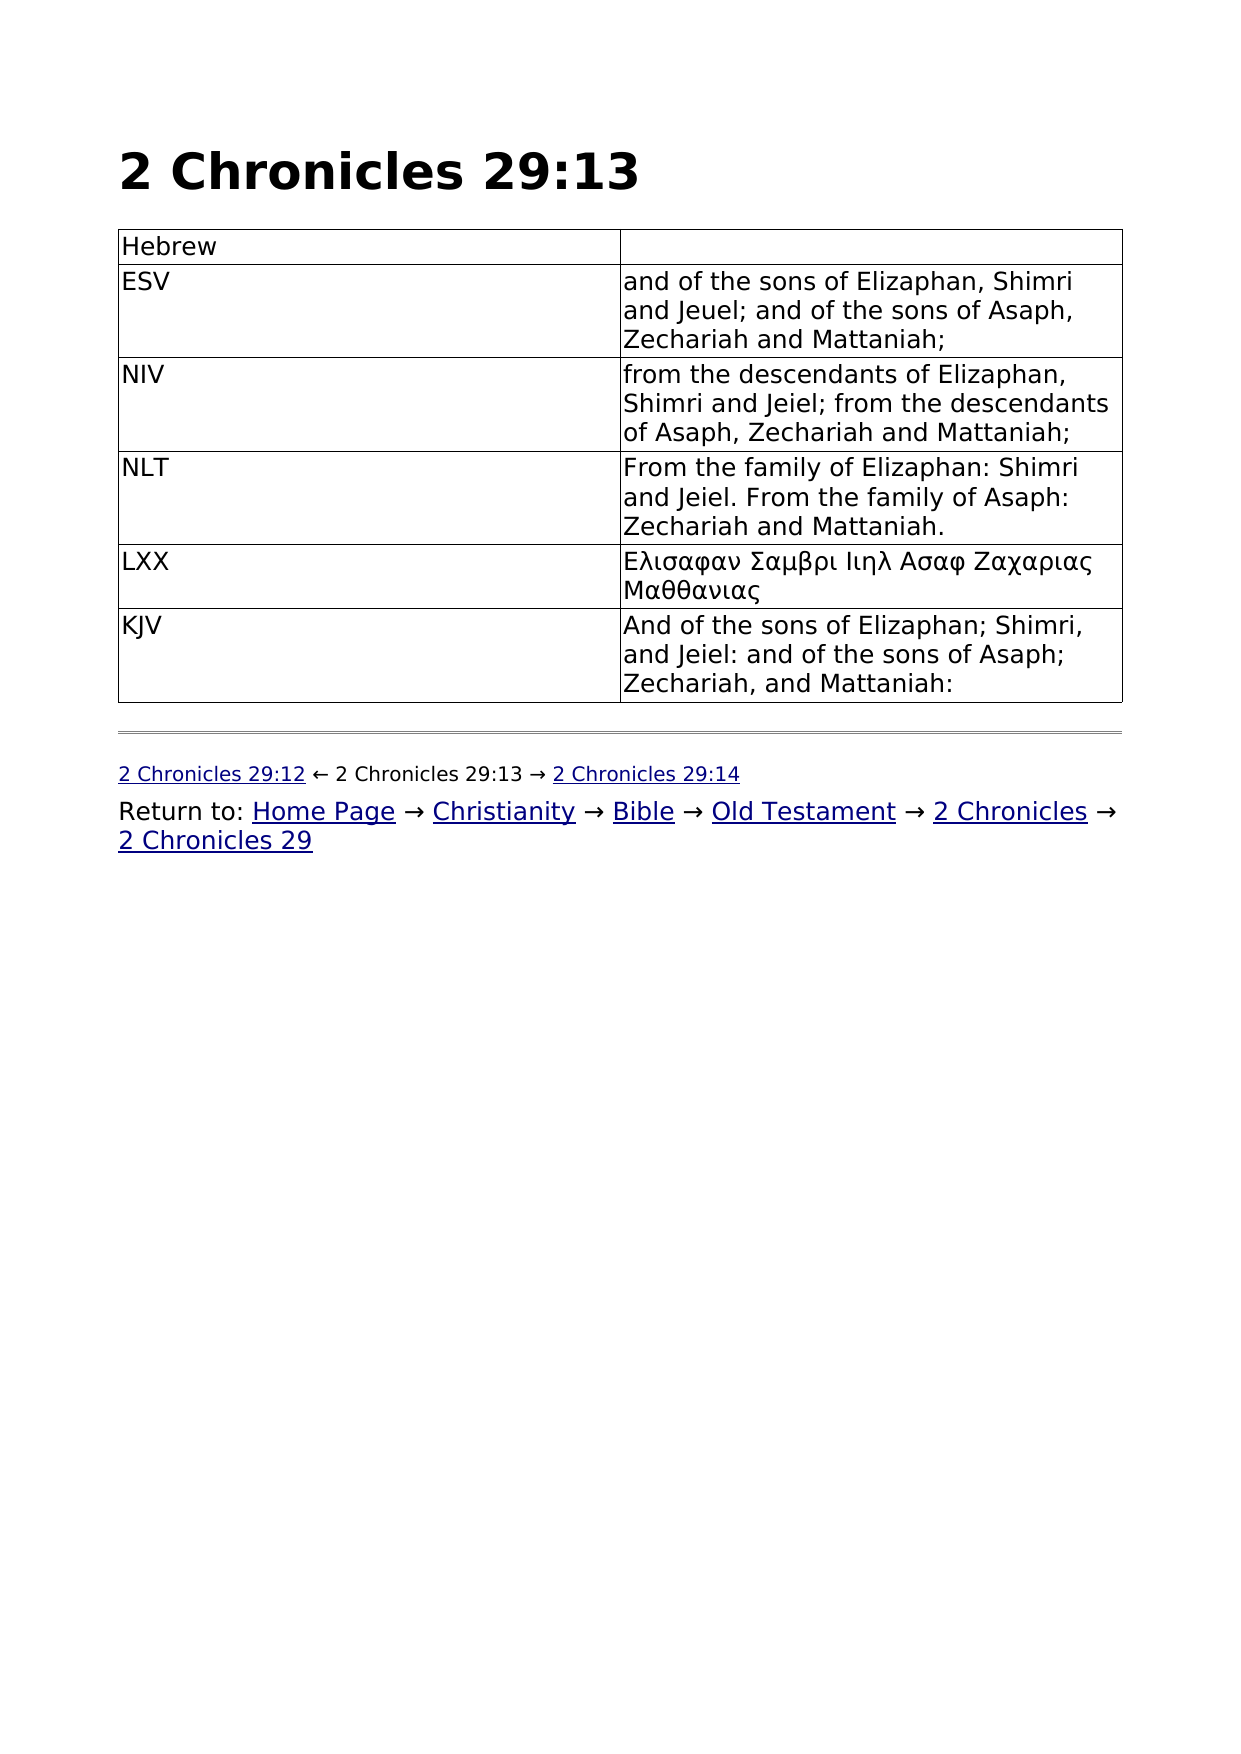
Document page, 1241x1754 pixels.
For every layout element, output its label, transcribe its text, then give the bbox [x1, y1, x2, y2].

table_cell Ελισαφαν Σαμβρι Ιιηλ Ασαφ Ζαχαριας Μαθθανιας [621, 545, 1122, 608]
table_header Hebrew [119, 230, 620, 264]
table_cell KJV [119, 609, 620, 702]
table_cell NIV [119, 358, 620, 451]
table_cell and of the sons of Elizaphan, Shimri and Jeuel; and of the sons of Asaph, Zechariah and Mattaniah; [621, 265, 1122, 357]
table_cell ESV [119, 265, 620, 357]
table_cell from the descendants of Elizaphan, Shimri and Jeiel; from the descendants of Asaph, Zechariah and Mattaniah; [621, 358, 1122, 451]
table_cell LXX [119, 545, 620, 608]
subtitle 2 Chronicles 29:13 [118, 143, 1122, 201]
table_cell NLT [119, 452, 620, 544]
table_cell And of the sons of Elizaphan; Shimri, and Jeiel: and of the sons of Asaph; Zechariah, and Mattaniah: [621, 609, 1122, 702]
text Return to: Home Page → Christianity → Bible → Old Testament → 2 Chronicles → 2 Chronicles 29 [118, 797, 1122, 855]
table_header [621, 230, 1122, 264]
text 2 Chronicles 29:12 ← 2 Chronicles 29:13 → 2 Chronicles 29:14 [118, 763, 1122, 797]
table_cell From the family of Elizaphan: Shimri and Jeiel. From the family of Asaph: Zechariah and Mattaniah. [621, 452, 1122, 544]
